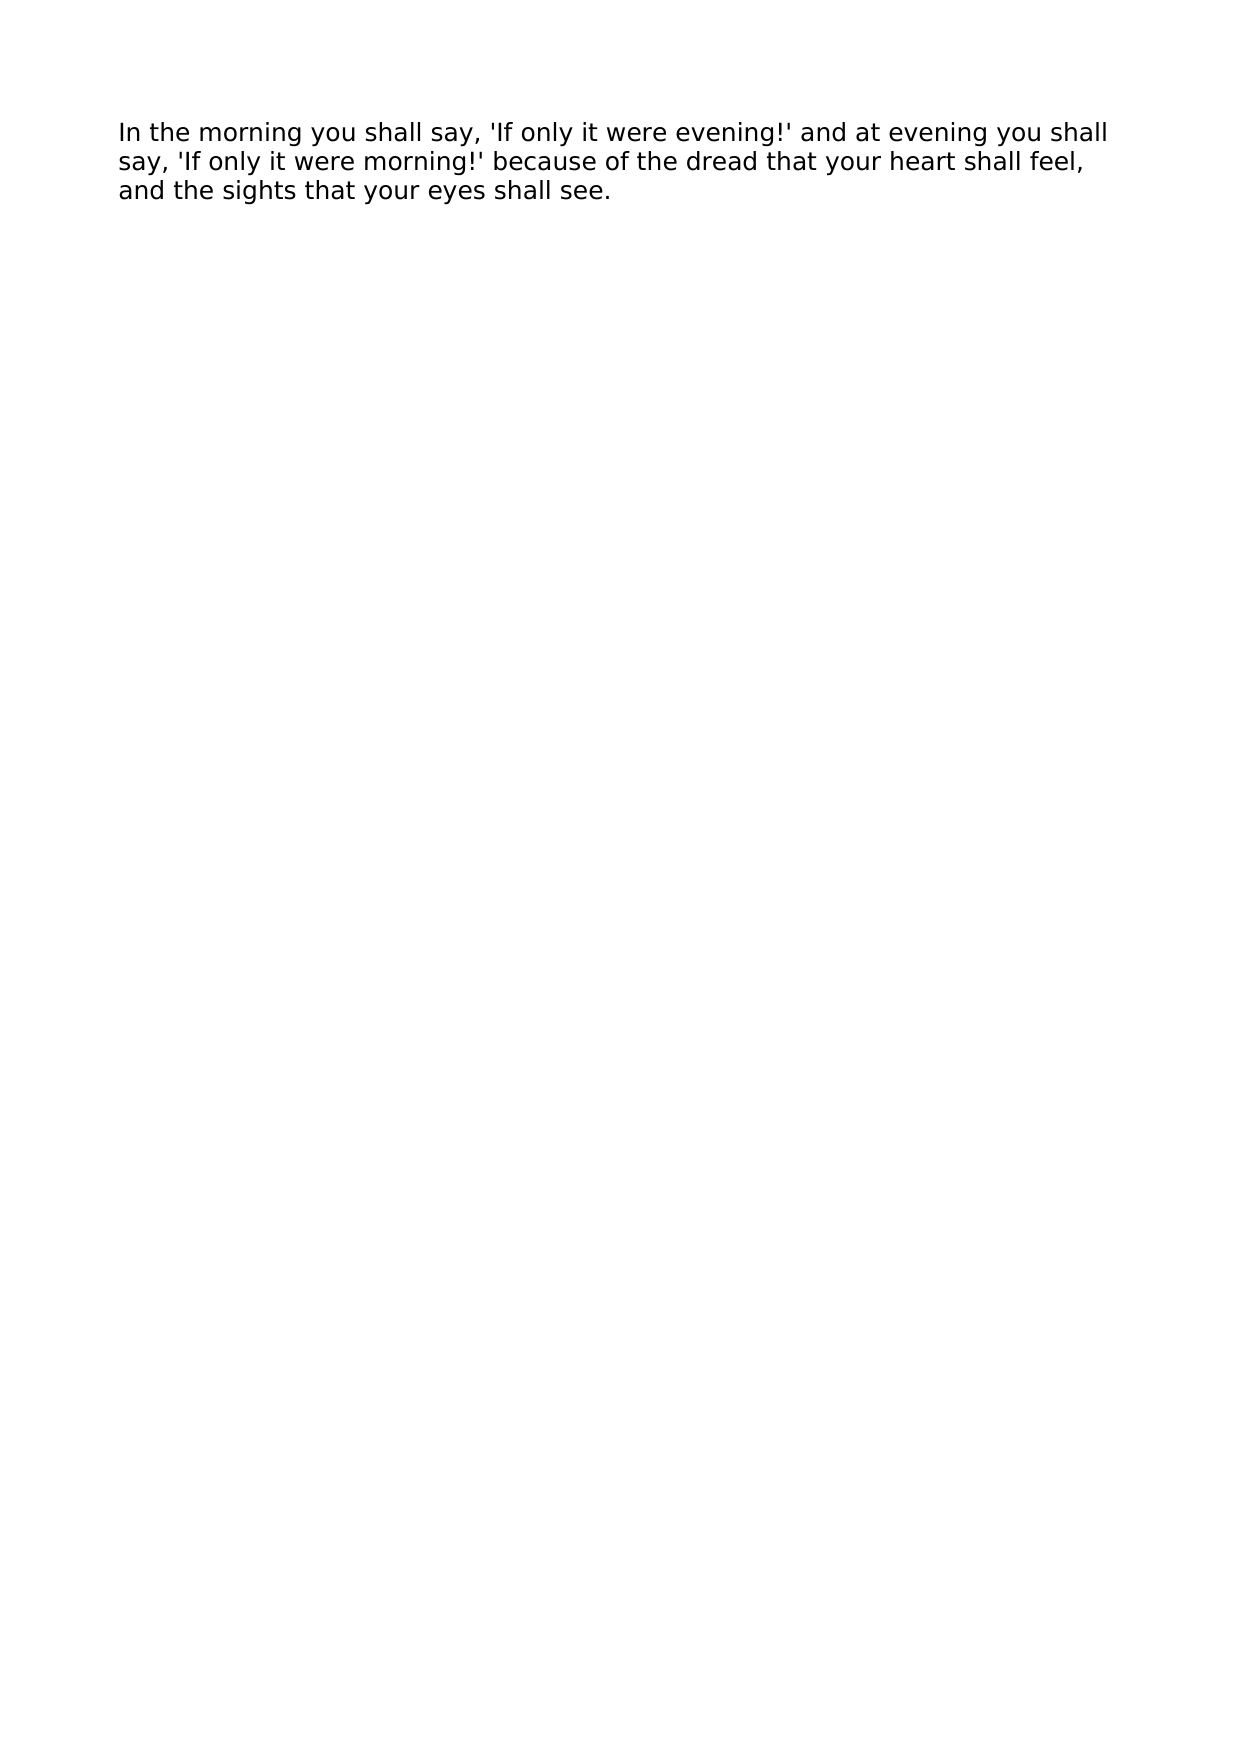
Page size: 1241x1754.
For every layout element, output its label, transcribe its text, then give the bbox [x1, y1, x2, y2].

text In the morning you shall say, 'If only it were evening!' and at evening you shall say, 'If only it were morning!' because of the dread that your heart shall feel, and the sights that your eyes shall see. [118, 118, 1122, 206]
